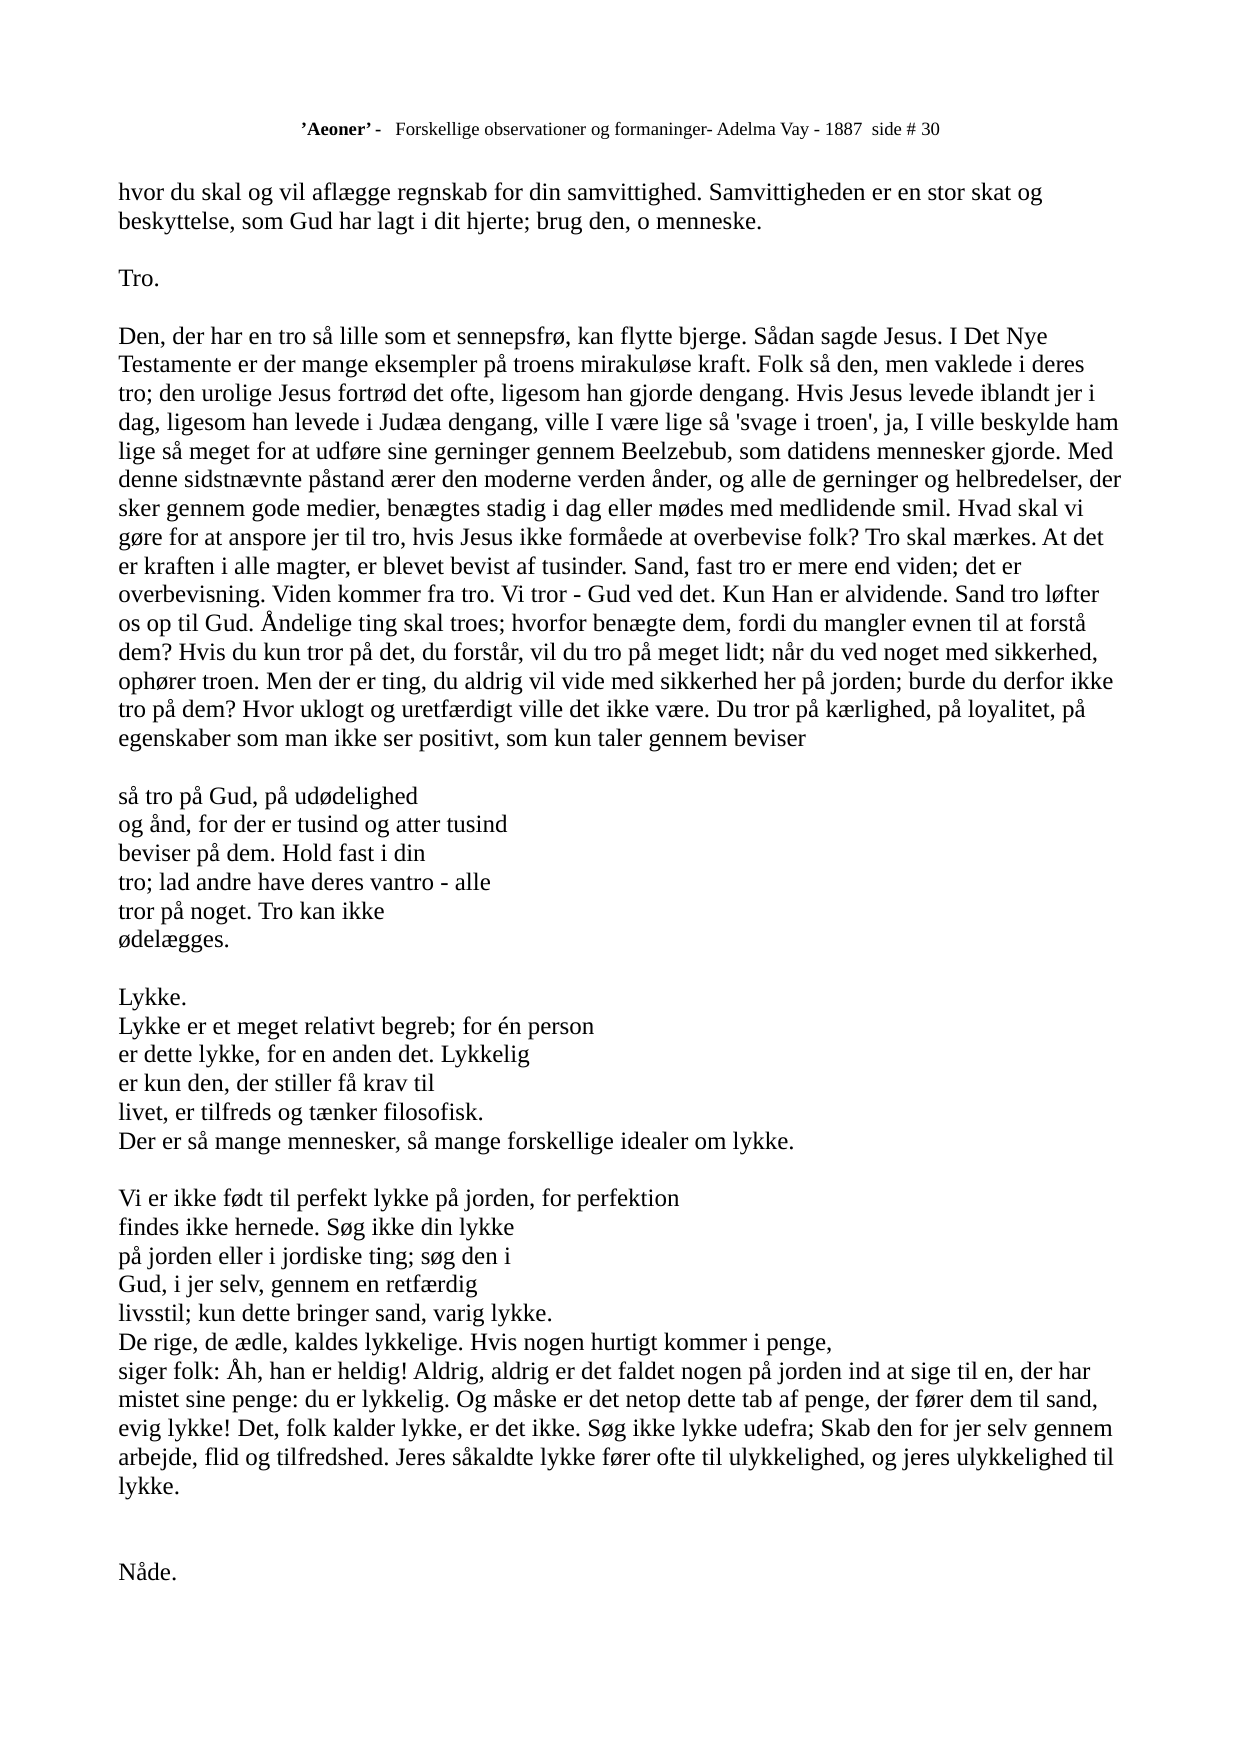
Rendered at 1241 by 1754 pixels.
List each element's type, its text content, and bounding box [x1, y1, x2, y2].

text Der er så mange mennesker, så mange forskellige idealer om lykke. [118, 1126, 1122, 1154]
text livsstil; kun dette bringer sand, varig lykke. [118, 1298, 1122, 1327]
text tro; lad andre have deres vantro - alle [118, 867, 1122, 896]
text og ånd, for der er tusind og atter tusind [118, 809, 1122, 838]
text ødelægges. [118, 924, 1122, 953]
text så tro på Gud, på udødelighed [118, 781, 1122, 809]
text livet, er tilfreds og tænker filosofisk. [118, 1097, 1122, 1126]
text Tro. [118, 263, 1122, 292]
text tror på noget. Tro kan ikke [118, 896, 1122, 924]
text siger folk: Åh, han er heldig! Aldrig, aldrig er det faldet nogen på jorden ind at sige til en, der har mistet sine penge: du er lykkelig. Og måske er det netop dette tab af penge, der fører dem til sand, evig lykke! Det, folk kalder lykke, er det ikke. Søg ikke lykke udefra; Skab den for jer selv gennem arbejde, flid og tilfredshed. Jeres såkaldte lykke fører ofte til ulykkelighed, og jeres ulykkelighed til lykke. [118, 1356, 1122, 1499]
text er kun den, der stiller få krav til [118, 1068, 1122, 1097]
text findes ikke hernede. Søg ikke din lykke [118, 1212, 1122, 1241]
text Den, der har en tro så lille som et sennepsfrø, kan flytte bjerge. Sådan sagde Jesus. I Det Nye Testamente er der mange eksempler på troens mirakuløse kraft. Folk så den, men vaklede i deres tro; den urolige Jesus fortrød det ofte, ligesom han gjorde dengang. Hvis Jesus levede iblandt jer i dag, ligesom han levede i Judæa dengang, ville I være lige så 'svage i troen', ja, I ville beskylde ham lige så meget for at udføre sine gerninger gennem Beelzebub, som datidens mennesker gjorde. Med denne sidstnævnte påstand ærer den moderne verden ånder, og alle de gerninger og helbredelser, der sker gennem gode medier, benægtes stadig i dag eller mødes med medlidende smil. Hvad skal vi gøre for at anspore jer til tro, hvis Jesus ikke formåede at overbevise folk? Tro skal mærkes. At det er kraften i alle magter, er blevet bevist af tusinder. Sand, fast tro er mere end viden; det er overbevisning. Viden kommer fra tro. Vi tror - Gud ved det. Kun Han er alvidende. Sand tro løfter os op til Gud. Åndelige ting skal troes; hvorfor benægte dem, fordi du mangler evnen til at forstå dem? Hvis du kun tror på det, du forstår, vil du tro på meget lidt; når du ved noget med sikkerhed, ophører troen. Men der er ting, du aldrig vil vide med sikkerhed her på jorden; burde du derfor ikke tro på dem? Hvor uklogt og uretfærdigt ville det ikke være. Du tror på kærlighed, på loyalitet, på egenskaber som man ikke ser positivt, som kun taler gennem beviser [118, 321, 1122, 752]
text Gud, i jer selv, gennem en retfærdig [118, 1269, 1122, 1298]
text beviser på dem. Hold fast i din [118, 838, 1122, 867]
text De rige, de ædle, kaldes lykkelige. Hvis nogen hurtigt kommer i penge, [118, 1327, 1122, 1356]
text hvor du skal og vil aflægge regnskab for din samvittighed. Samvittigheden er en stor skat og beskyttelse, som Gud har lagt i dit hjerte; brug den, o menneske. [118, 177, 1122, 234]
text Nåde. [118, 1557, 1122, 1586]
text på jorden eller i jordiske ting; søg den i [118, 1241, 1122, 1269]
text Lykke. [118, 982, 1122, 1011]
text Vi er ikke født til perfekt lykke på jorden, for perfektion [118, 1183, 1122, 1212]
text er dette lykke, for en anden det. Lykkelig [118, 1039, 1122, 1068]
text Lykke er et meget relativt begreb; for én person [118, 1011, 1122, 1039]
